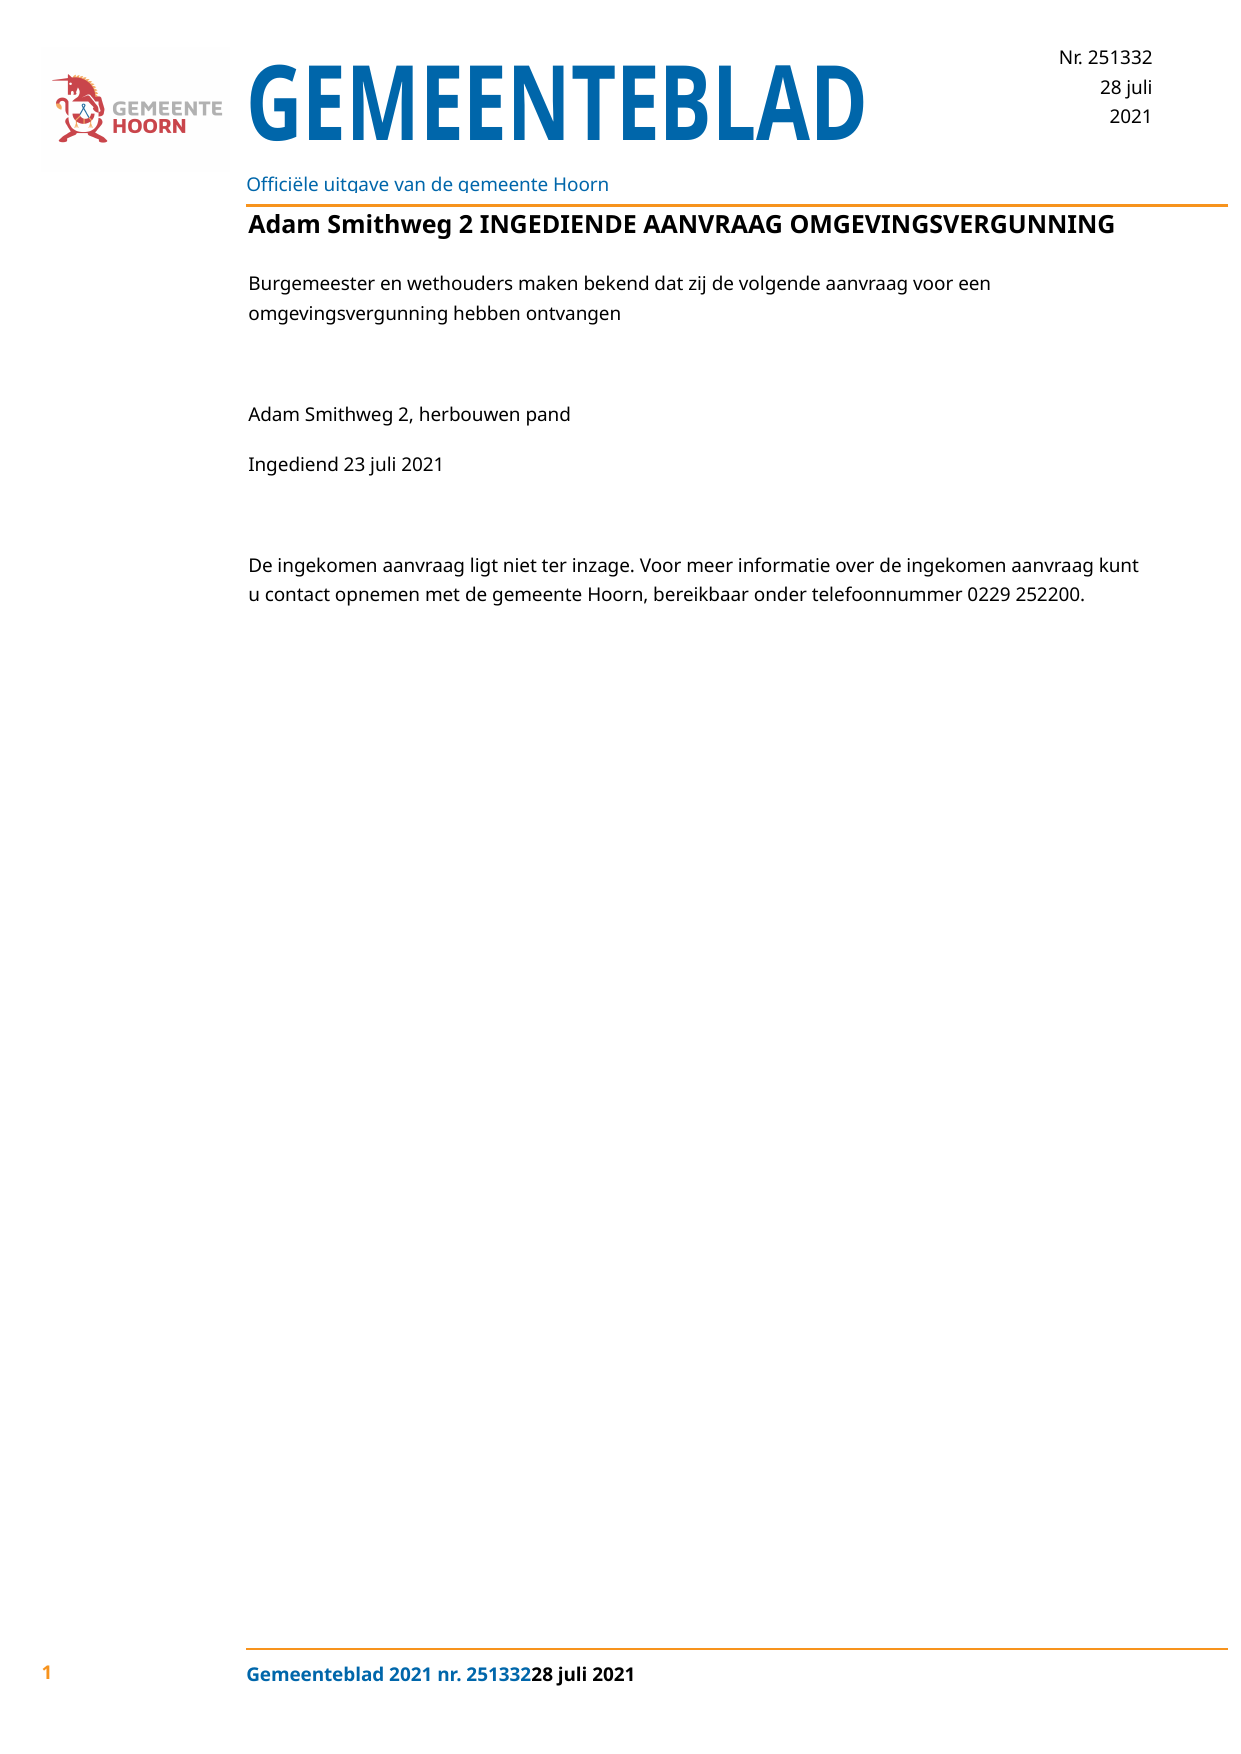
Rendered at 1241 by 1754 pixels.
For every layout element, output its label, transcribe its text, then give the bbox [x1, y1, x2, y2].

text Burgemeester en wethouders maken bekend dat zij de volgende aanvraag voor een omgevingsvergunning hebben ontvangen [248, 270, 1152, 326]
text De ingekomen aanvraag ligt niet ter inzage. Voor meer informatie over de ingekomen aanvraag kunt u contact opnemen met de gemeente Hoorn, bereikbaar onder telefoonnummer 0229 252200. [248, 552, 1152, 607]
text Adam Smithweg 2 INGEDIENDE AANVRAAG OMGEVINGSVERGUNNING [248, 207, 1152, 241]
picture [41, 47, 231, 172]
text Adam Smithweg 2, herbouwen pand [248, 401, 1152, 426]
text Ingediend 23 juli 2021 [248, 451, 1152, 477]
